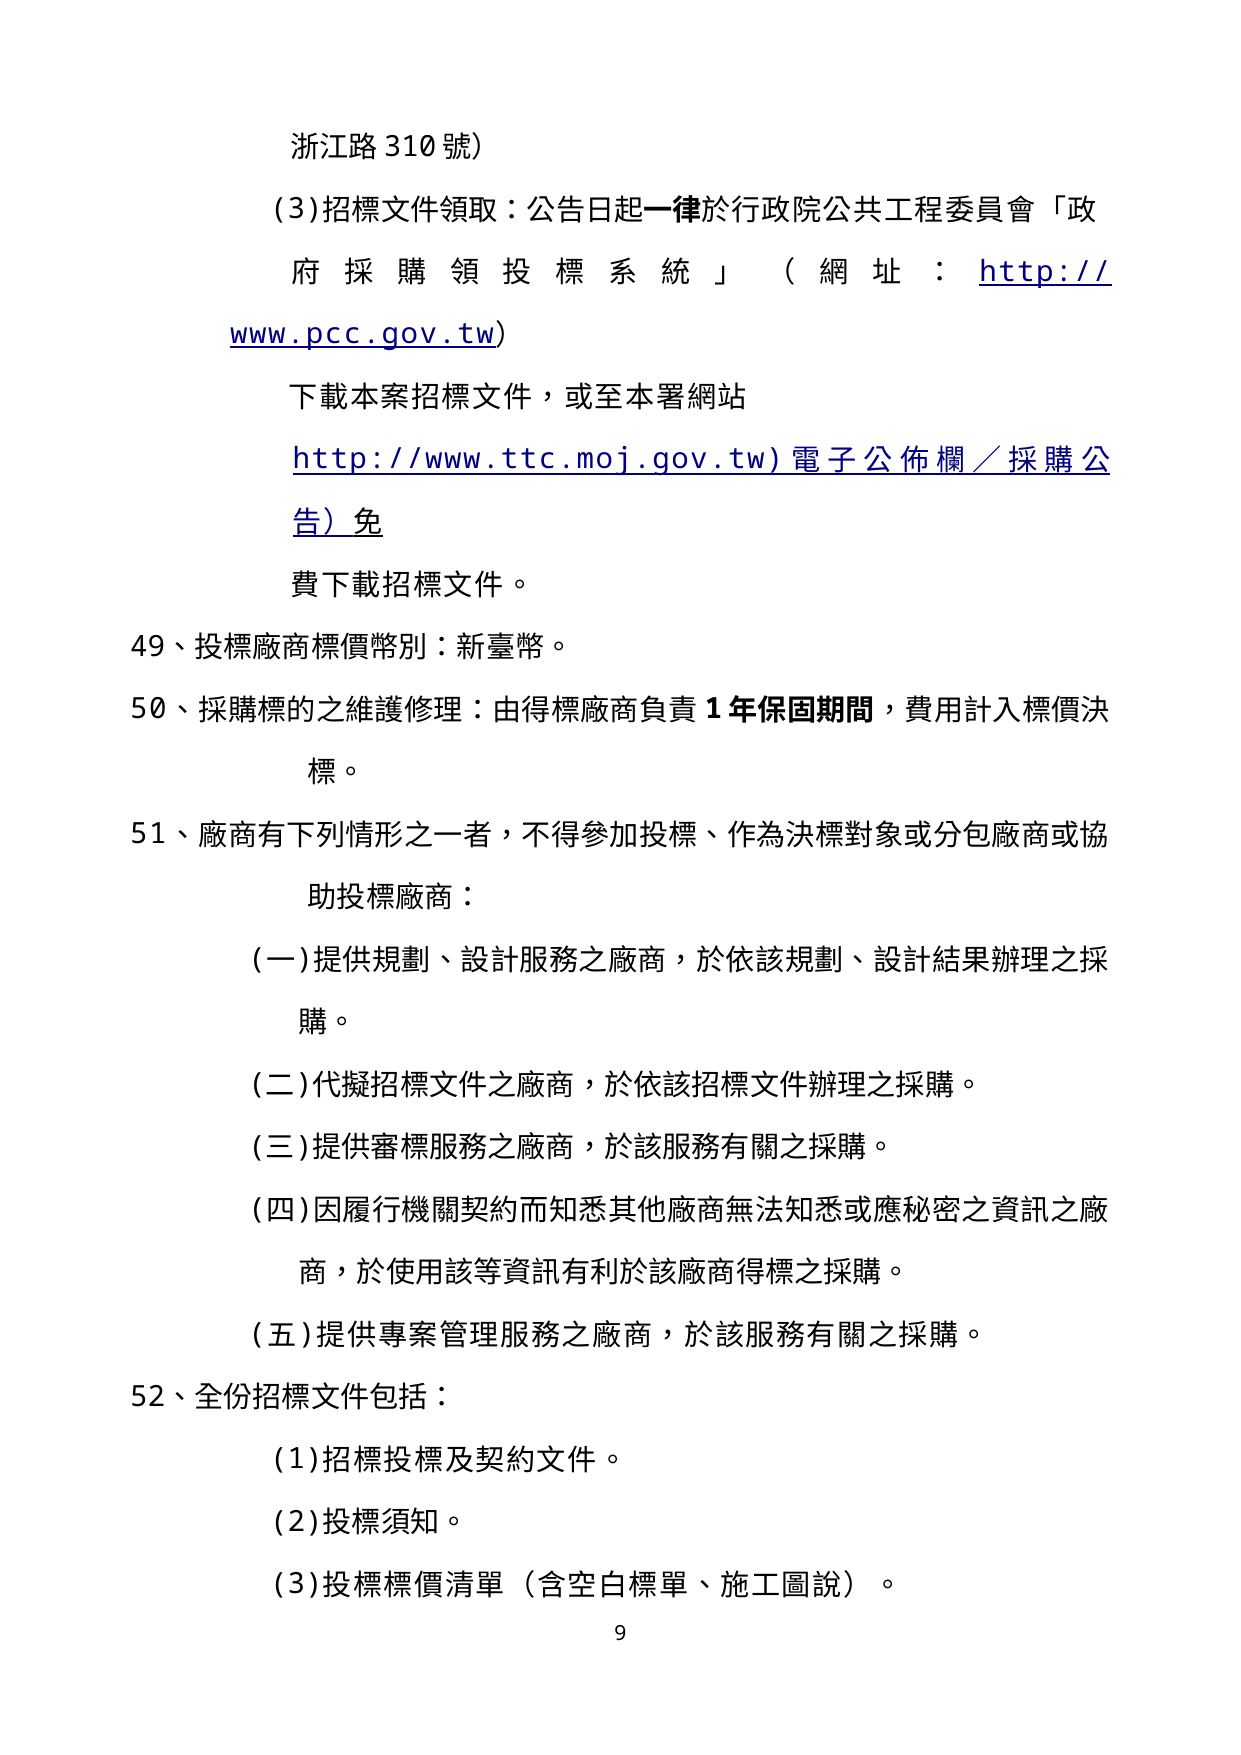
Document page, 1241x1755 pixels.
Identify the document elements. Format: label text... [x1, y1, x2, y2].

text (三)提供審標服務之廠商，於該服務有關之採購。 [248, 1103, 1110, 1166]
text 下載本案招標文件，或至本署網站 [230, 353, 1110, 416]
text (一)提供規劃、設計服務之廠商，於依該規劃、設計結果辦理之採購。 [248, 916, 1110, 1041]
text (3)投標標價清單（含空白標單、施工圖說）。 [130, 1541, 1110, 1603]
text (四)因履行機關契約而知悉其他廠商無法知悉或應秘密之資訊之廠商，於使用該等資訊有利於該廠商得標之採購。 [248, 1166, 1110, 1291]
list 投標廠商標價幣別：新臺幣。 [130, 603, 1110, 666]
text 府採購領投標系統」（網址：http://www.pcc.gov.tw） [230, 228, 1110, 353]
list 廠商有下列情形之一者，不得參加投標、作為決標對象或分包廠商或協助投標廠商： [130, 791, 1110, 916]
text http://www.ttc.moj.gov.tw)電子公佈欄／採購公 [292, 416, 1110, 473]
text (2)投標須知。 [130, 1478, 1110, 1541]
text (五)提供專案管理服務之廠商，於該服務有關之採購。 [248, 1291, 1110, 1353]
list 全份招標文件包括： [130, 1353, 1110, 1416]
text (1)招標投標及契約文件。 [130, 1416, 1110, 1478]
text 浙江路310號） [130, 103, 1110, 166]
list 採購標的之維護修理：由得標廠商負責1年保固期間，費用計入標價決標。 [130, 666, 1110, 791]
text (二)代擬招標文件之廠商，於依該招標文件辦理之採購。 [248, 1041, 1110, 1103]
text 費下載招標文件。 [130, 541, 1110, 603]
text (3)招標文件領取：公告日起一律於行政院公共工程委員會「政 [130, 166, 1110, 228]
text 告）免 [292, 474, 1110, 541]
